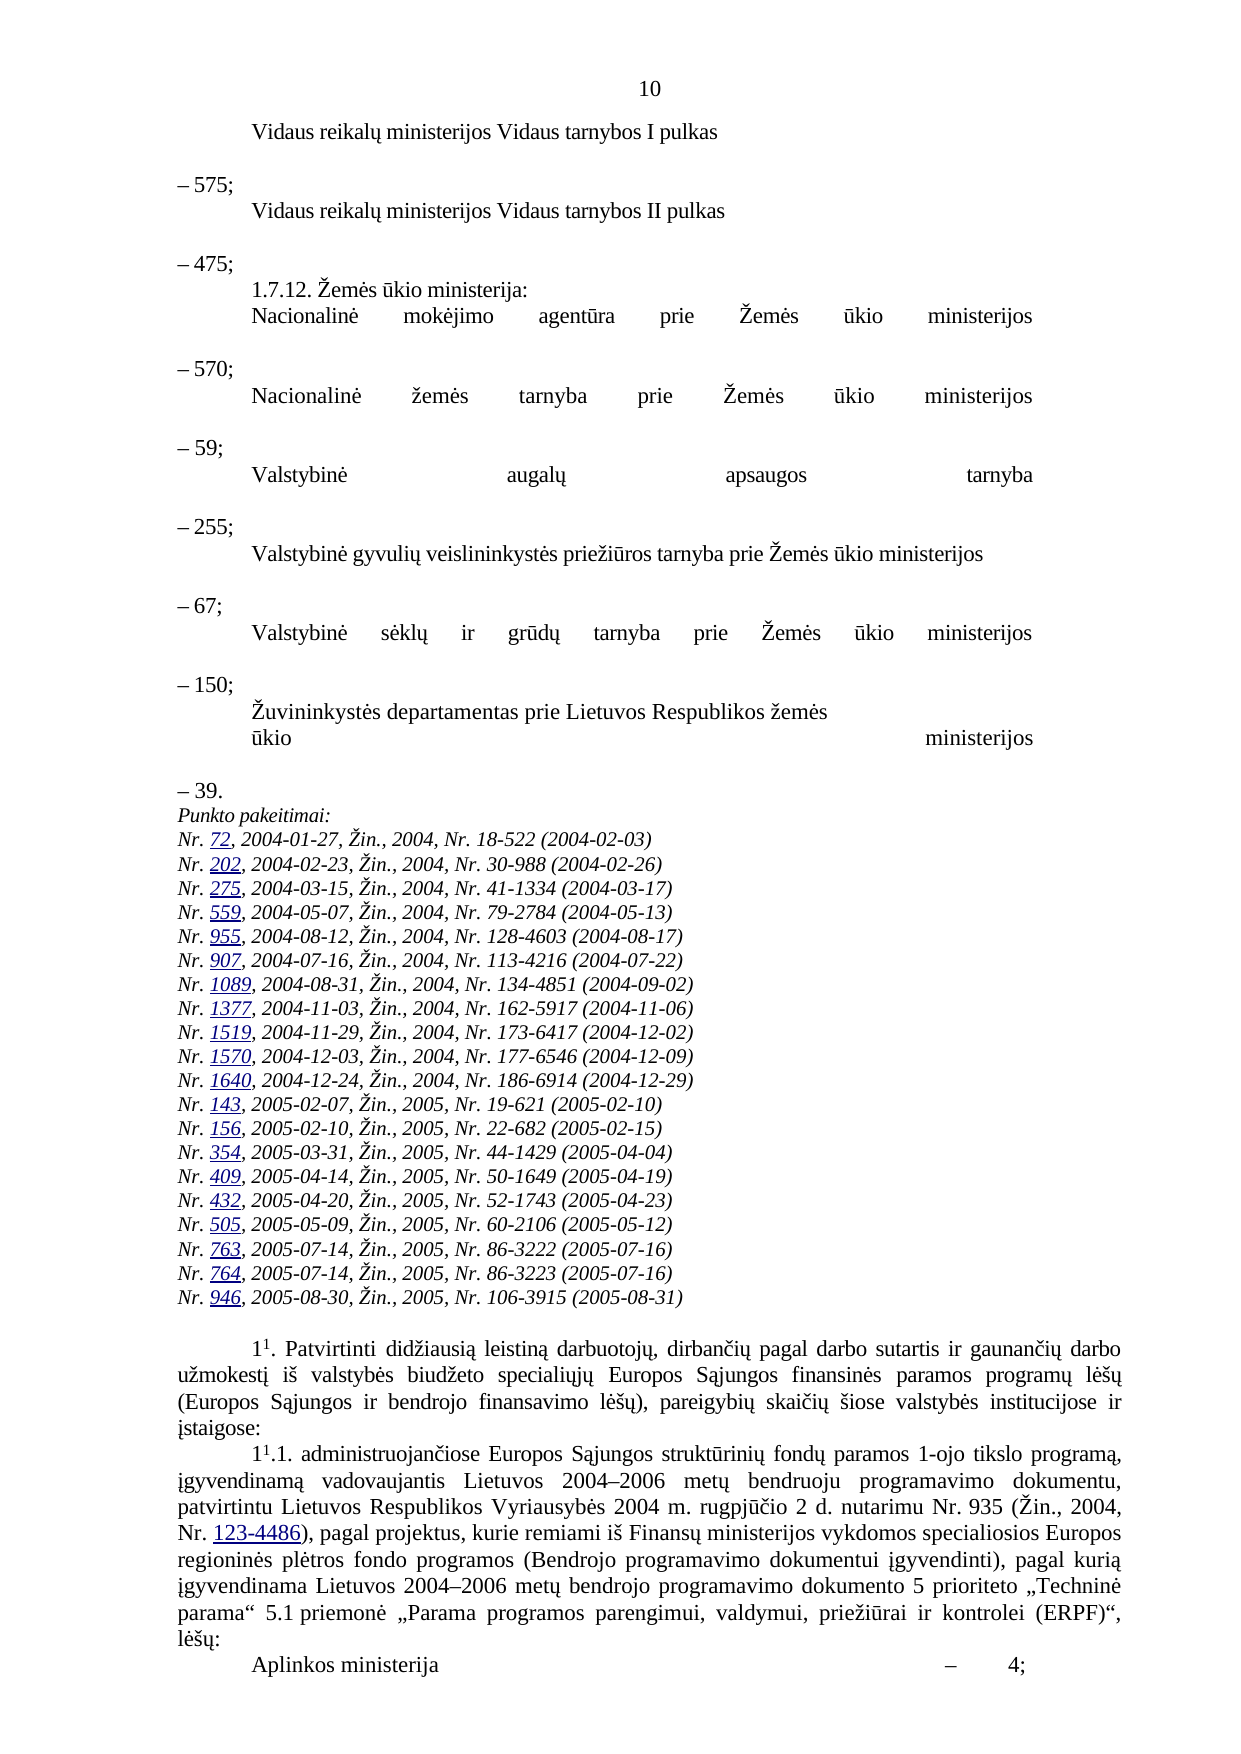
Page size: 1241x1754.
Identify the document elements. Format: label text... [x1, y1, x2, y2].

text Punkto pakeitimai: [177, 803, 1122, 827]
text Nr. 1640, 2004-12-24, Žin., 2004, Nr. 186-6914 (2004-12-29) [177, 1068, 1122, 1092]
text Nr. 559, 2004-05-07, Žin., 2004, Nr. 79-2784 (2004-05-13) [177, 899, 1122, 924]
text Nr. 1377, 2004-11-03, Žin., 2004, Nr. 162-5917 (2004-11-06) [177, 996, 1122, 1020]
text Nr. 1519, 2004-11-29, Žin., 2004, Nr. 173-6417 (2004-12-02) [177, 1020, 1122, 1044]
text Nacionalinė žemės tarnyba prie Žemės ūkio ministerijos – 59; [177, 382, 1033, 461]
text 11.1. administruojančiose Europos Sąjungos struktūrinių fondų paramos 1-ojo tikslo programą, įgyvendinamą vadovaujantis Lietuvos 2004–2006 metų bendruoju programavimo dokumentu, patvirtintu Lietuvos Respublikos Vyriausybės 2004 m. rugpjūčio 2 d. nutarimu Nr. 935 (Žin., 2004, Nr. 123-4486), pagal projektus, kurie remiami iš Finansų ministerijos vykdomos specialiosios Europos regioninės plėtros fondo programos (Bendrojo programavimo dokumentui įgyvendinti), pagal kurią įgyvendinama Lietuvos 2004–2006 metų bendrojo programavimo dokumento 5 prioriteto „Techninė parama“ 5.1 priemonė „Parama programos parengimui, valdymui, priežiūrai ir kontrolei (ERPF)“, lėšų: [177, 1440, 1122, 1651]
text 11. Patvirtinti didžiausią leistiną darbuotojų, dirbančių pagal darbo sutartis ir gaunančių darbo užmokestį iš valstybės biudžeto specialiųjų Europos Sąjungos finansinės paramos programų lėšų (Europos Sąjungos ir bendrojo finansavimo lėšų), pareigybių skaičių šiose valstybės institucijose ir įstaigose: [177, 1335, 1122, 1440]
text Nr. 432, 2005-04-20, Žin., 2005, Nr. 52-1743 (2005-04-23) [177, 1188, 1122, 1212]
text Aplinkos ministerija – 4; [177, 1651, 1122, 1678]
text Nacionalinė mokėjimo agentūra prie Žemės ūkio ministerijos – 570; [177, 303, 1033, 382]
text Valstybinė sėklų ir grūdų tarnyba prie Žemės ūkio ministerijos – 150; [177, 619, 1033, 698]
text Nr. 202, 2004-02-23, Žin., 2004, Nr. 30-988 (2004-02-26) [177, 851, 1122, 876]
text Nr. 763, 2005-07-14, Žin., 2005, Nr. 86-3222 (2005-07-16) [177, 1236, 1122, 1261]
text Žuvininkystės departamentas prie Lietuvos Respublikos žemės [177, 698, 1033, 724]
text Nr. 764, 2005-07-14, Žin., 2005, Nr. 86-3223 (2005-07-16) [177, 1261, 1122, 1284]
text ūkio ministerijos – 39. [177, 724, 1033, 803]
text Nr. 1089, 2004-08-31, Žin., 2004, Nr. 134-4851 (2004-09-02) [177, 972, 1122, 996]
text Nr. 955, 2004-08-12, Žin., 2004, Nr. 128-4603 (2004-08-17) [177, 924, 1122, 948]
text Nr. 946, 2005-08-30, Žin., 2005, Nr. 106-3915 (2005-08-31) [177, 1284, 1122, 1309]
text Nr. 143, 2005-02-07, Žin., 2005, Nr. 19-621 (2005-02-10) [177, 1092, 1122, 1116]
text Nr. 156, 2005-02-10, Žin., 2005, Nr. 22-682 (2005-02-15) [177, 1116, 1122, 1140]
text 1.7.12. Žemės ūkio ministerija: [177, 276, 1122, 303]
text Nr. 505, 2005-05-09, Žin., 2005, Nr. 60-2106 (2005-05-12) [177, 1212, 1122, 1236]
text Nr. 275, 2004-03-15, Žin., 2004, Nr. 41-1334 (2004-03-17) [177, 876, 1122, 899]
text Vidaus reikalų ministerijos Vidaus tarnybos II pulkas – 475; [177, 197, 1033, 276]
text Nr. 409, 2005-04-14, Žin., 2005, Nr. 50-1649 (2005-04-19) [177, 1164, 1122, 1188]
text Vidaus reikalų ministerijos Vidaus tarnybos I pulkas – 575; [177, 118, 1033, 197]
text Nr. 72, 2004-01-27, Žin., 2004, Nr. 18-522 (2004-02-03) [177, 827, 1122, 851]
text Nr. 354, 2005-03-31, Žin., 2005, Nr. 44-1429 (2005-04-04) [177, 1140, 1122, 1164]
text Valstybinė gyvulių veislininkystės priežiūros tarnyba prie Žemės ūkio ministerijos – 67; [177, 540, 1033, 619]
text Nr. 1570, 2004-12-03, Žin., 2004, Nr. 177-6546 (2004-12-09) [177, 1044, 1122, 1068]
text Valstybinė augalų apsaugos tarnyba – 255; [177, 461, 1033, 540]
text Nr. 907, 2004-07-16, Žin., 2004, Nr. 113-4216 (2004-07-22) [177, 948, 1122, 972]
